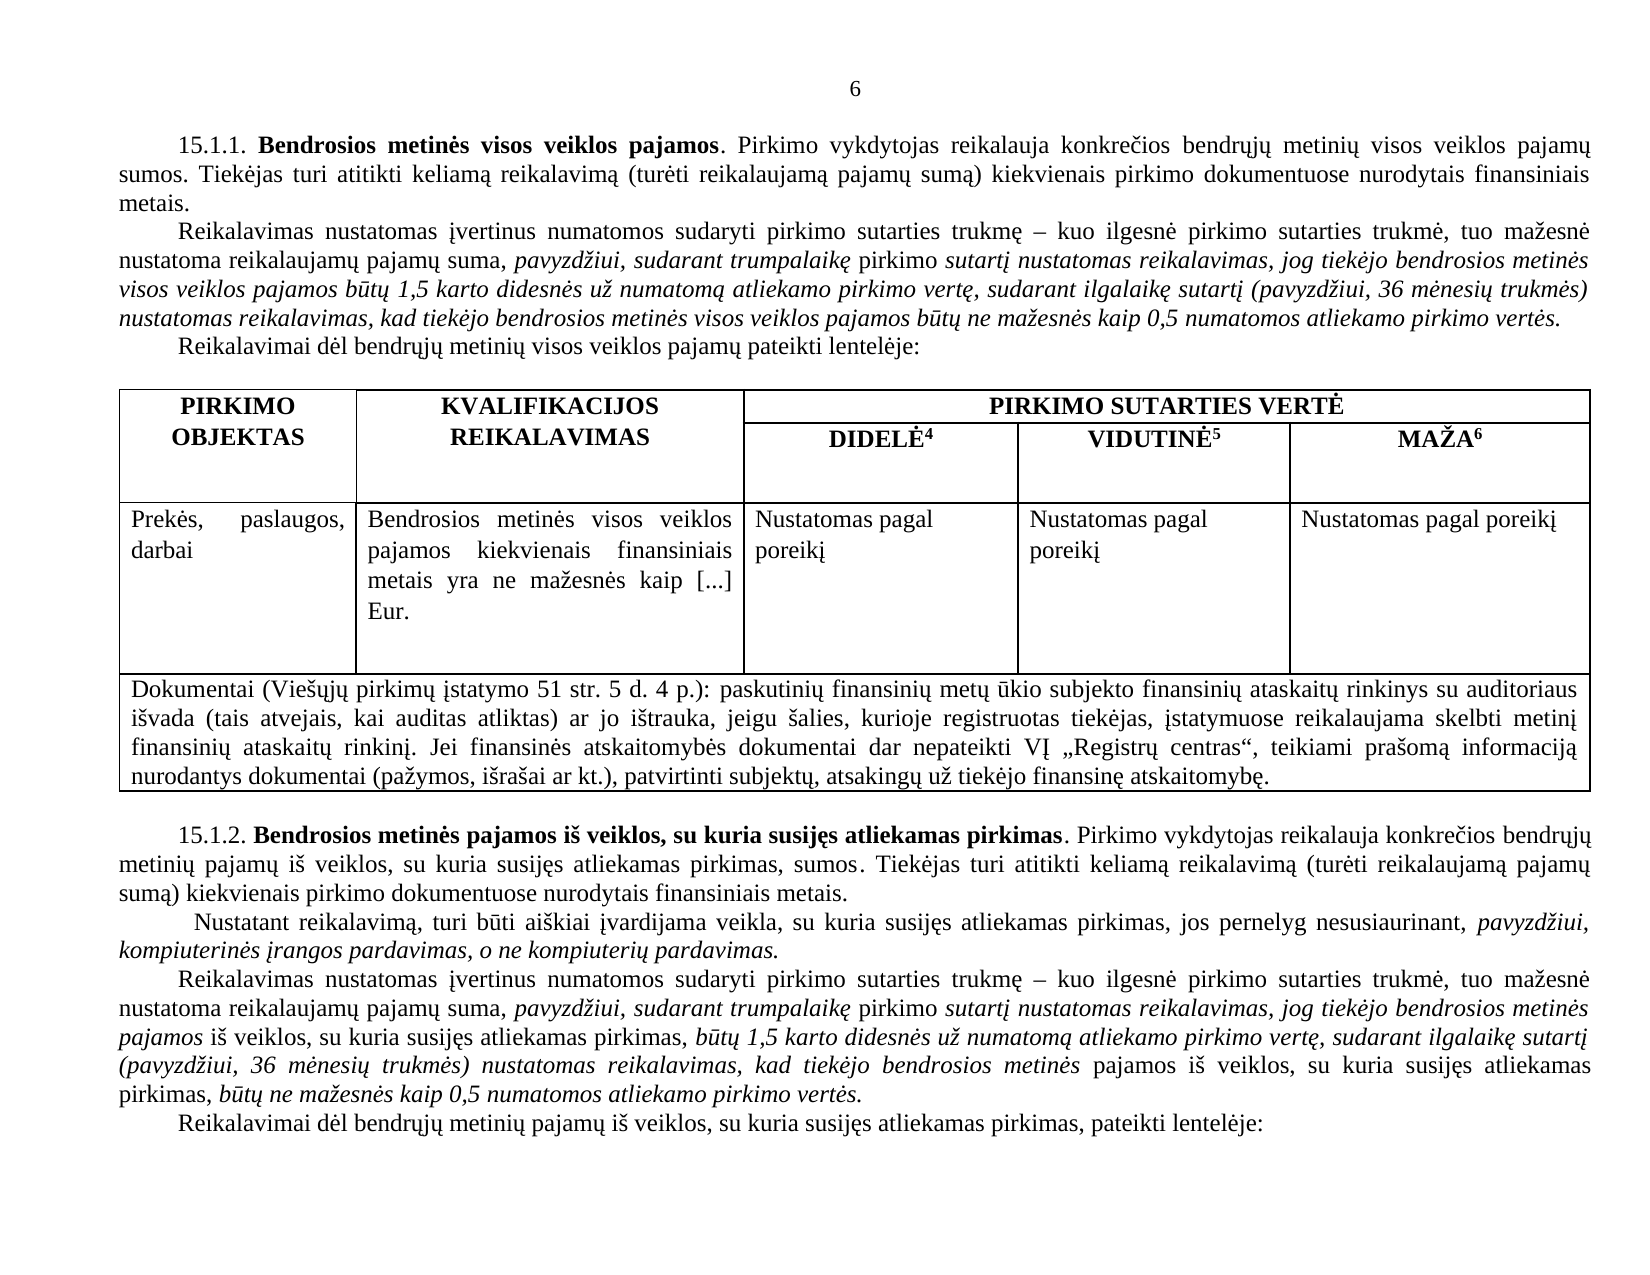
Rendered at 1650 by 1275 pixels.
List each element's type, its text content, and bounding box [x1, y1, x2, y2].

table_cell Nustatomas pagal poreikį [745, 504, 1017, 672]
table_cell Prekės, paslaugos, darbai [120, 503, 355, 672]
subtitle 15.1.2. Bendrosios metinės pajamos iš veiklos, su kuria susijęs atliekamas pirkimas. Pirkimo vykdytojas reikalauja konkrečios bendrųjų metinių pajamų iš veiklos, su kuria susijęs atliekamas pirkimas, sumos. Tiekėjas turi atitikti keliamą reikalavimą (turėti reikalaujamą pajamų sumą) kiekvienais pirkimo dokumentuose nurodytais finansiniais metais. [118, 820, 1591, 907]
table_cell MAŽA6 [1291, 424, 1589, 502]
subtitle Reikalavimai dėl bendrųjų metinių pajamų iš veiklos, su kuria susijęs atliekamas pirkimas, pateikti lentelėje: [118, 1108, 1591, 1137]
table_header PIRKIMO SUTARTIES VERTĖ [745, 391, 1589, 422]
table_cell Bendrosios metinės visos veiklos pajamos kiekvienais finansiniais metais yra ne mažesnės kaip [...] Eur. [357, 504, 743, 672]
table_cell Dokumentai (Viešųjų pirkimų įstatymo 51 str. 5 d. 4 p.): paskutinių finansinių metų ūkio subjekto finansinių ataskaitų rinkinys su auditoriaus išvada (tais atvejais, kai auditas atliktas) ar jo ištrauka, jeigu šalies, kurioje registruotas tiekėjas, įstatymuose reikalaujama skelbti metinį finansinių ataskaitų rinkinį. Jei finansinės atskaitomybės dokumentai dar nepateikti VĮ „Registrų centras“, teikiami prašomą informaciją nurodantys dokumentai (pažymos, išrašai ar kt.), patvirtinti subjektų, atsakingų už tiekėjo finansinę atskaitomybę. [120, 675, 1589, 789]
subtitle Reikalavimas nustatomas įvertinus numatomos sudaryti pirkimo sutarties trukmę – kuo ilgesnė pirkimo sutarties trukmė, tuo mažesnė nustatoma reikalaujamų pajamų suma, pavyzdžiui, sudarant trumpalaikę pirkimo sutartį nustatomas reikalavimas, jog tiekėjo bendrosios metinės pajamos iš veiklos, su kuria susijęs atliekamas pirkimas, būtų 1,5 karto didesnės už numatomą atliekamo pirkimo vertę, sudarant ilgalaikę sutartį (pavyzdžiui, 36 mėnesių trukmės) nustatomas reikalavimas, kad tiekėjo bendrosios metinės pajamos iš veiklos, su kuria susijęs atliekamas pirkimas, būtų ne mažesnės kaip 0,5 numatomos atliekamo pirkimo vertės. [118, 964, 1591, 1108]
subtitle 15.1.1. Bendrosios metinės visos veiklos pajamos. Pirkimo vykdytojas reikalauja konkrečios bendrųjų metinių visos veiklos pajamų sumos. Tiekėjas turi atitikti keliamą reikalavimą (turėti reikalaujamą pajamų sumą) kiekvienais pirkimo dokumentuose nurodytais finansiniais metais. [118, 130, 1591, 216]
table_cell DIDELĖ4 [745, 424, 1017, 502]
table_cell Nustatomas pagal poreikį [1291, 504, 1589, 672]
subtitle Reikalavimai dėl bendrųjų metinių visos veiklos pajamų pateikti lentelėje: [118, 331, 1591, 360]
table_cell Nustatomas pagal poreikį [1019, 504, 1289, 672]
text Nustatant reikalavimą, turi būti aiškiai įvardijama veikla, su kuria susijęs atliekamas pirkimas, jos pernelyg nesusiaurinant, pavyzdžiui, kompiuterinės įrangos pardavimas, o ne kompiuterių pardavimas. [118, 907, 1591, 964]
table_header PIRKIMO OBJEKTAS [120, 390, 356, 502]
subtitle Reikalavimas nustatomas įvertinus numatomos sudaryti pirkimo sutarties trukmę – kuo ilgesnė pirkimo sutarties trukmė, tuo mažesnė nustatoma reikalaujamų pajamų suma, pavyzdžiui, sudarant trumpalaikę pirkimo sutartį nustatomas reikalavimas, jog tiekėjo bendrosios metinės visos veiklos pajamos būtų 1,5 karto didesnės už numatomą atliekamo pirkimo vertę, sudarant ilgalaikę sutartį (pavyzdžiui, 36 mėnesių trukmės) nustatomas reikalavimas, kad tiekėjo bendrosios metinės visos veiklos pajamos būtų ne mažesnės kaip 0,5 numatomos atliekamo pirkimo vertės. [118, 216, 1591, 331]
table_cell VIDUTINĖ5 [1019, 424, 1289, 502]
table_header KVALIFIKACIJOS REIKALAVIMAS [357, 391, 743, 502]
